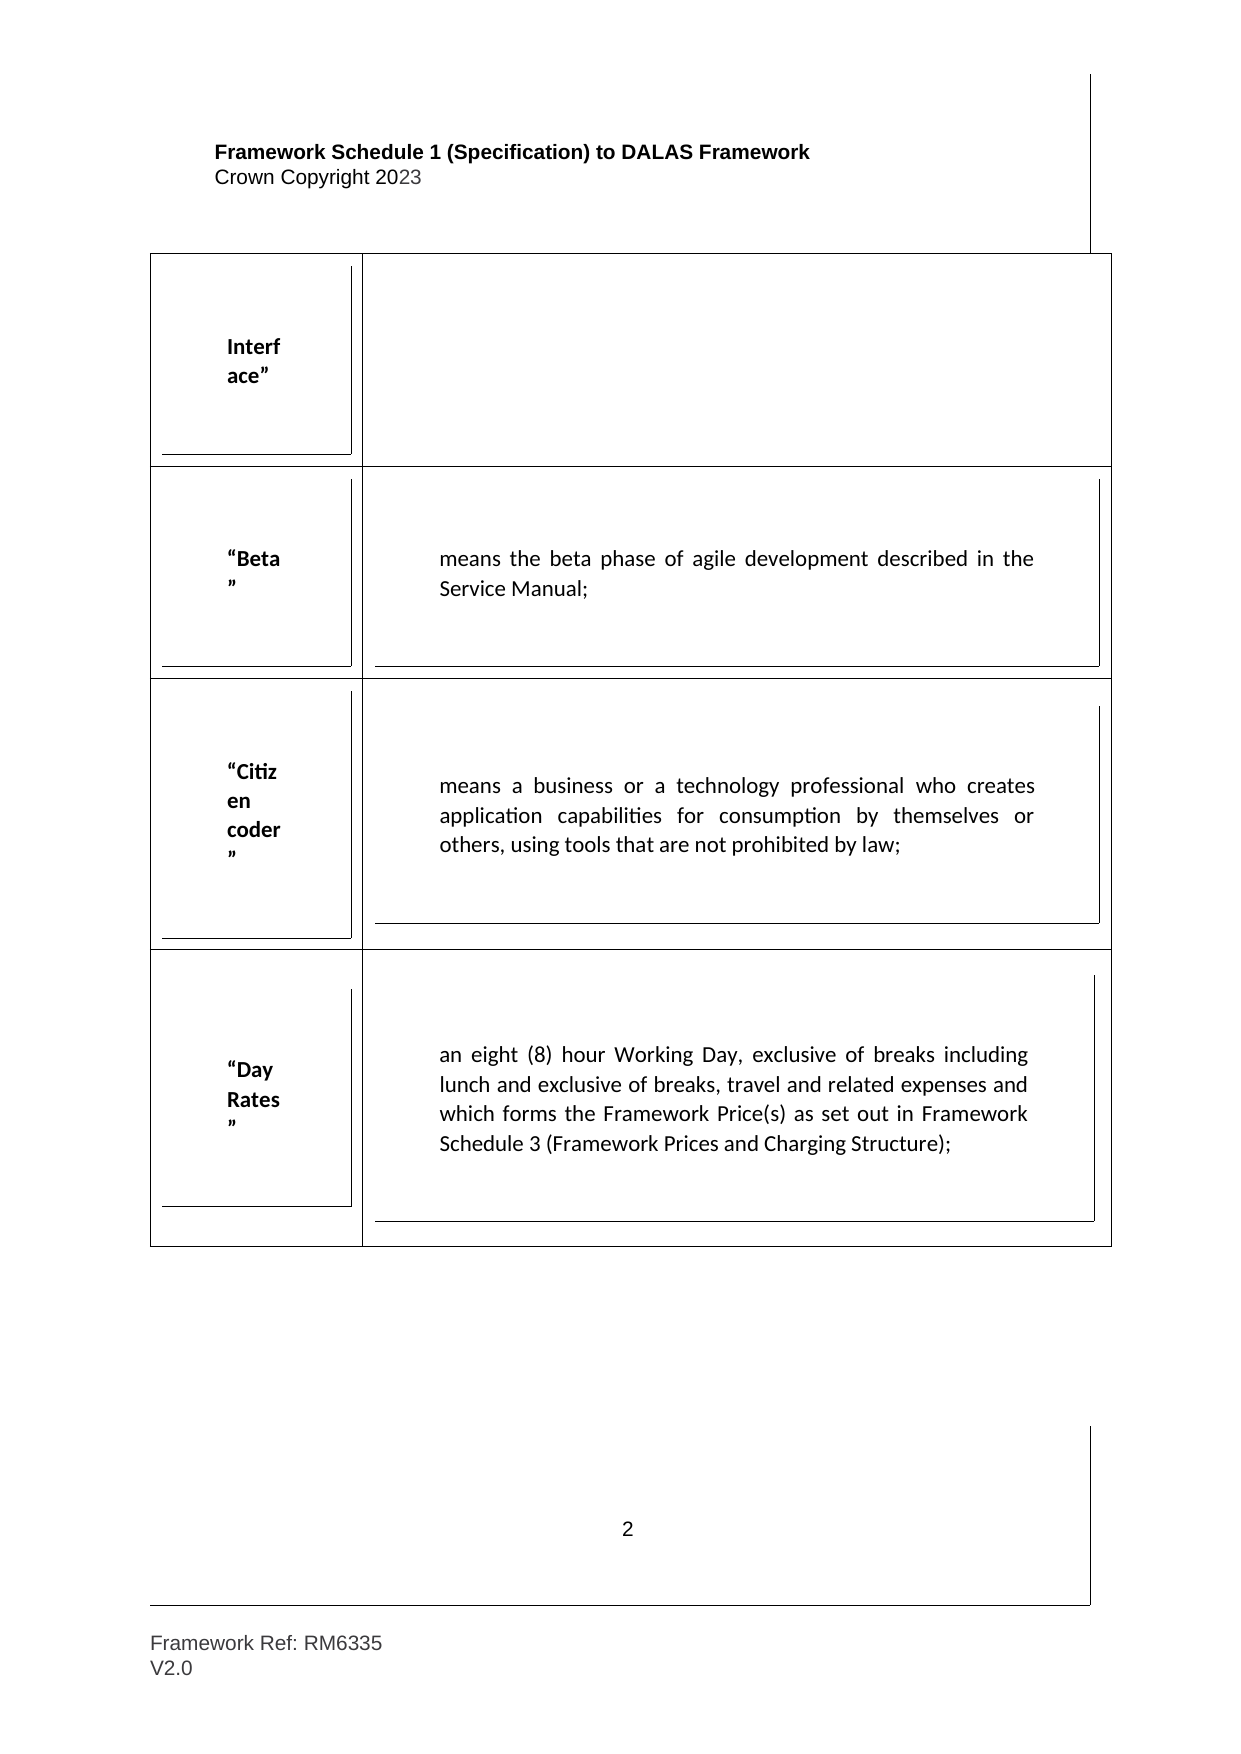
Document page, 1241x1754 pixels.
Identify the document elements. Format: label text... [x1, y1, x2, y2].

table_cell “Citizen coder” [151, 679, 362, 949]
table_cell means the beta phase of agile development described in the Service Manual; [363, 467, 1111, 678]
table_cell means a business or a technology professional who creates application capabilities for consumption by themselves or others, using tools that are not prohibited by law; [363, 679, 1111, 949]
table_cell “Beta” [151, 467, 362, 678]
table_cell an eight (8) hour Working Day, exclusive of breaks including lunch and exclusive of breaks, travel and related expenses and which forms the Framework Price(s) as set out in Framework Schedule 3 (Framework Prices and Charging Structure); [363, 950, 1111, 1246]
table_cell “Day Rates” [151, 950, 362, 1246]
table_cell [363, 254, 1111, 466]
table_cell Interface” [151, 254, 362, 466]
